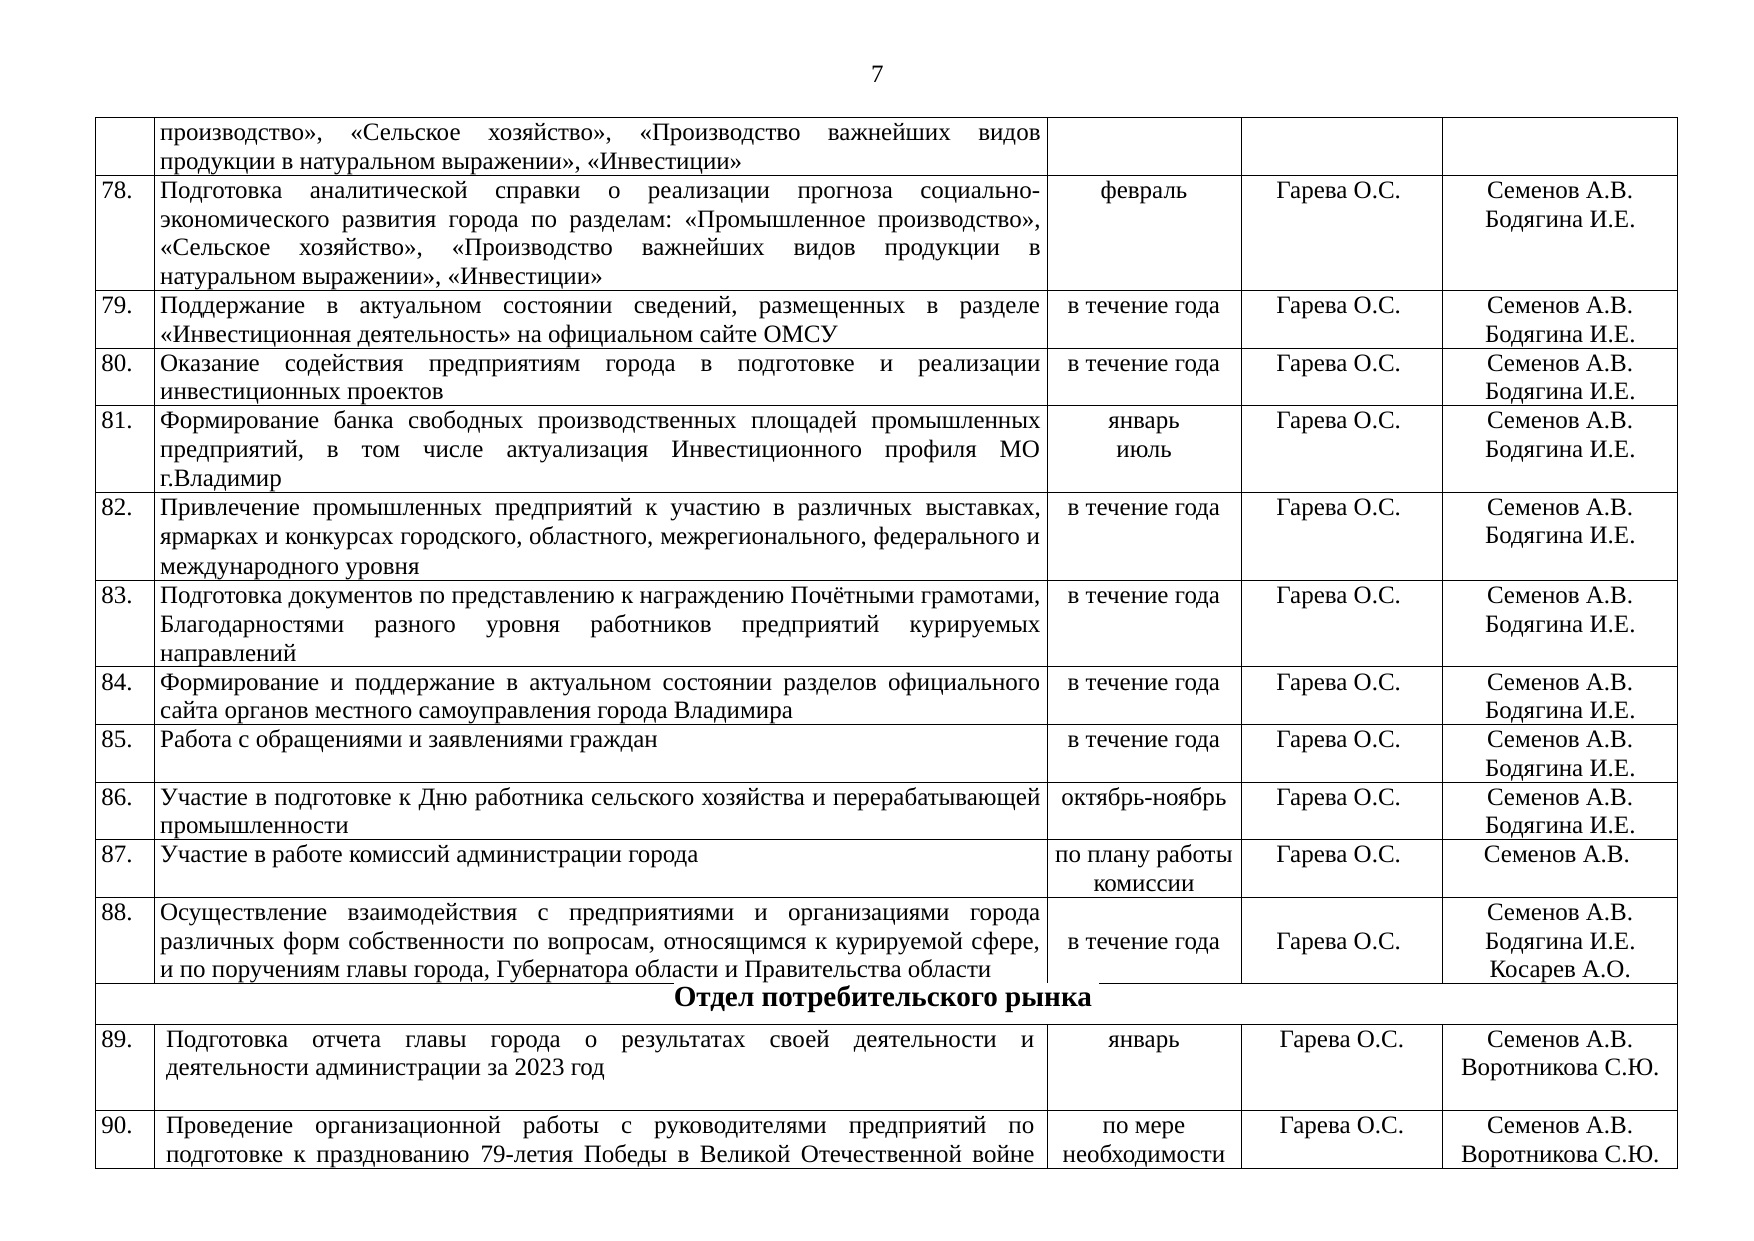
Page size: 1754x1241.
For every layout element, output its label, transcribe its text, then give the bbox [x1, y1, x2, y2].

table_cell в течение года [1048, 667, 1241, 724]
table_cell Семенов А.В. Бодягина И.Е. Косарев А.О. [1443, 898, 1677, 983]
table_cell Проведение организационной работы с руководителями предприятий по подготовке к празднованию 79-летия Победы в Великой Отечественной войне [155, 1111, 1047, 1168]
table_cell 83. [96, 581, 154, 666]
table_cell Семенов А.В. Бодягина И.Е. [1443, 783, 1677, 839]
table_cell 89. [96, 1025, 154, 1110]
table_cell Семенов А.В. [1443, 840, 1677, 897]
table_cell Гарева О.С. [1242, 898, 1442, 983]
table_cell в течение года [1048, 493, 1241, 580]
table_cell по плану работы комиссии [1048, 840, 1241, 897]
table_cell Формирование и поддержание в актуальном состоянии разделов официального сайта органов местного самоуправления города Владимира [155, 667, 1047, 724]
table_cell Семенов А.В. Бодягина И.Е. [1443, 349, 1677, 405]
table_cell в течение года [1048, 898, 1241, 983]
table_cell по мере необходимости [1048, 1111, 1241, 1168]
table_cell Семенов А.В. Бодягина И.Е. [1443, 581, 1677, 666]
table_cell Подготовка аналитической справки о реализации прогноза социально-экономического развития города по разделам: «Промышленное производство», «Сельское хозяйство», «Производство важнейших видов продукции в натуральном выражении», «Инвестиции» [155, 176, 1047, 290]
table_cell 79. [96, 291, 154, 348]
table_cell Семенов А.В. Бодягина И.Е. [1443, 493, 1677, 580]
table_cell Гарева О.С. [1242, 493, 1442, 580]
table_cell 87. [96, 840, 154, 897]
table_cell Формирование банка свободных производственных площадей промышленных предприятий, в том числе актуализация Инвестиционного профиля МО г.Владимир [155, 406, 1047, 492]
table_cell Поддержание в актуальном состоянии сведений, размещенных в разделе «Инвестиционная деятельность» на официальном сайте ОМСУ [155, 291, 1047, 348]
table_cell 81. [96, 406, 154, 492]
table_cell январь июль [1048, 406, 1241, 492]
table_cell Семенов А.В. Бодягина И.Е. [1443, 725, 1677, 782]
table_cell производство», «Сельское хозяйство», «Производство важнейших видов продукции в натуральном выражении», «Инвестиции» [155, 118, 1047, 175]
table_cell Семенов А.В. Воротникова С.Ю. [1443, 1111, 1677, 1168]
table_cell 78. [96, 176, 154, 290]
table_cell в течение года [1048, 581, 1241, 666]
table_cell Гарева О.С. [1242, 725, 1442, 782]
table_cell январь [1048, 1025, 1241, 1110]
table_cell Семенов А.В. Бодягина И.Е. [1443, 291, 1677, 348]
table_cell 80. [96, 349, 154, 405]
table_cell [1048, 118, 1241, 175]
table_cell Гарева О.С. [1242, 176, 1442, 290]
table_cell [1443, 118, 1677, 175]
table_cell Гарева О.С. [1242, 783, 1442, 839]
table_cell Участие в подготовке к Дню работника сельского хозяйства и перерабатывающей промышленности [155, 783, 1047, 839]
table_cell Осуществление взаимодействия с предприятиями и организациями города различных форм собственности по вопросам, относящимся к курируемой сфере, и по поручениям главы города, Губернатора области и Правительства области [155, 898, 1047, 983]
table_cell в течение года [1048, 349, 1241, 405]
table_cell Гарева О.С. [1242, 291, 1442, 348]
table_cell Гарева О.С. [1242, 667, 1442, 724]
table_cell Привлечение промышленных предприятий к участию в различных выставках, ярмарках и конкурсах городского, областного, межрегионального, федерального и международного уровня [155, 493, 1047, 580]
table_cell Семенов А.В. Бодягина И.Е. [1443, 406, 1677, 492]
table_cell Гарева О.С. [1242, 1111, 1442, 1168]
table_cell [96, 118, 154, 175]
table_cell 82. [96, 493, 154, 580]
table_cell Участие в работе комиссий администрации города [155, 840, 1047, 897]
table_cell 90. [96, 1111, 154, 1168]
table_cell Семенов А.В. Воротникова С.Ю. [1443, 1025, 1677, 1110]
table_cell февраль [1048, 176, 1241, 290]
table_cell в течение года [1048, 291, 1241, 348]
table_cell Подготовка отчета главы города о результатах своей деятельности и деятельности администрации за 2023 год [155, 1025, 1047, 1110]
table_cell 85. [96, 725, 154, 782]
table_cell 88. [96, 898, 154, 983]
table_cell Отдел потребительского рынка [96, 984, 1677, 1024]
table_cell 84. [96, 667, 154, 724]
table_cell [1242, 118, 1442, 175]
table_cell октябрь-ноябрь [1048, 783, 1241, 839]
table_cell 86. [96, 783, 154, 839]
table_cell в течение года [1048, 725, 1241, 782]
table_cell Гарева О.С. [1242, 406, 1442, 492]
table_cell Гарева О.С. [1242, 349, 1442, 405]
table_cell Семенов А.В. Бодягина И.Е. [1443, 667, 1677, 724]
table_cell Семенов А.В. Бодягина И.Е. [1443, 176, 1677, 290]
table_cell Гарева О.С. [1242, 1025, 1442, 1110]
table_cell Гарева О.С. [1242, 581, 1442, 666]
table_cell Работа с обращениями и заявлениями граждан [155, 725, 1047, 782]
table_cell Гарева О.С. [1242, 840, 1442, 897]
table_cell Подготовка документов по представлению к награждению Почётными грамотами, Благодарностями разного уровня работников предприятий курируемых направлений [155, 581, 1047, 666]
table_cell Оказание содействия предприятиям города в подготовке и реализации инвестиционных проектов [155, 349, 1047, 405]
